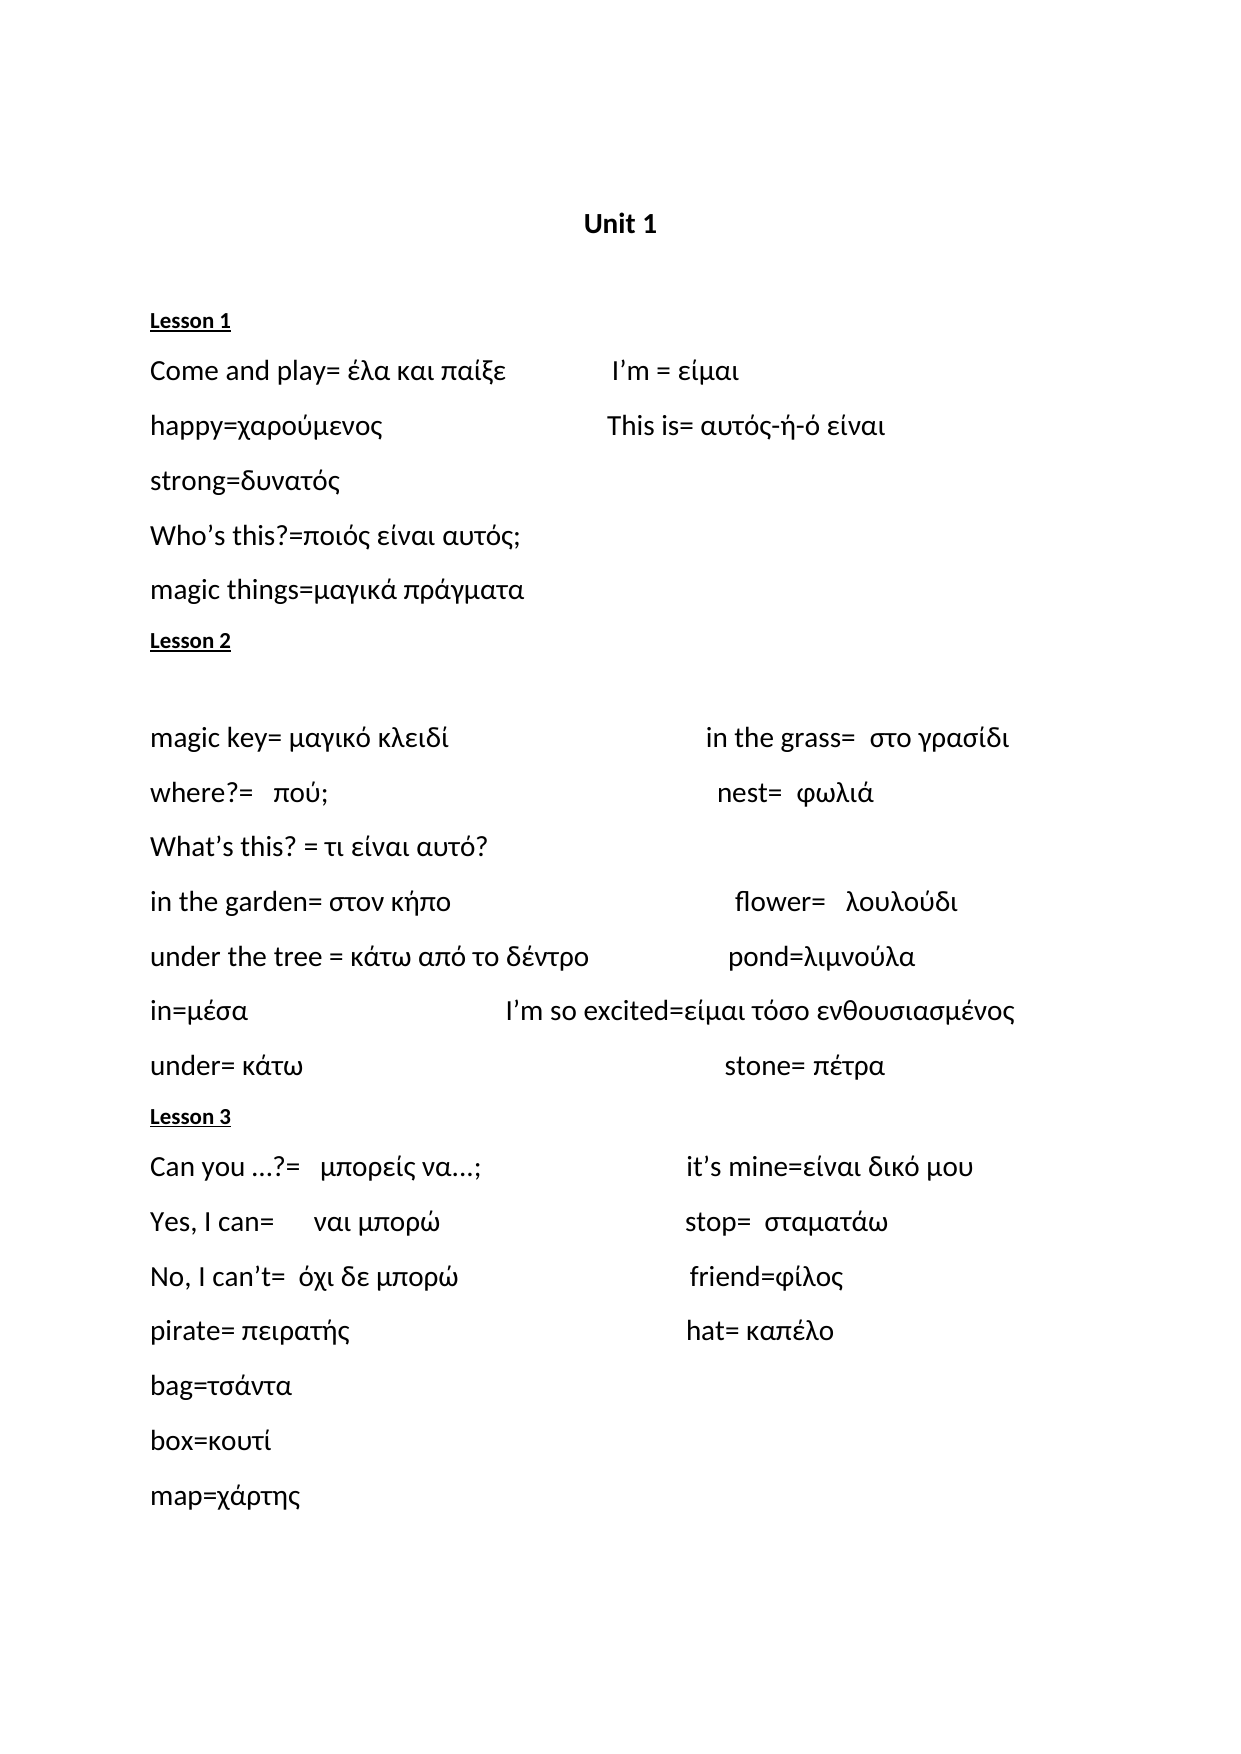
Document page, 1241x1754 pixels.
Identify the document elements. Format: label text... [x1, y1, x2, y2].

text Yes, I can= ναι μπορώ stop= σταματάω [150, 1203, 1090, 1239]
text strong=δυνατός [150, 462, 1090, 497]
text Who’s this?=ποιός είναι αυτός; [150, 517, 1090, 552]
text What’s this? = τι είναι αυτό? [150, 828, 1090, 864]
text in=μέσα I’m so excited=είμαι τόσο ενθουσιασμένος [150, 992, 1090, 1028]
text Come and play= έλα και παίξε I’m = είμαι [150, 352, 1090, 388]
text Lesson 2 [150, 626, 1090, 654]
text Lesson 3 [150, 1102, 1090, 1130]
text bag=τσάντα [150, 1367, 1090, 1403]
text magic key= μαγικό κλειδί in the grass= στο γρασίδι [150, 719, 1090, 755]
text magic things=μαγικά πράγματα [150, 571, 1090, 607]
text map=χάρτης [150, 1477, 1090, 1512]
text under the tree = κάτω από το δέντρο pond=λιμνούλα [150, 938, 1090, 973]
text happy=χαρούμενος This is= αυτός-ή-ό είναι [150, 407, 1090, 443]
text No, I can’t= όχι δε μπορώ friend=φίλος [150, 1258, 1090, 1293]
text Lesson 1 [150, 306, 1090, 334]
text Can you …?= μπορείς να...; it’s mine=είναι δικό μου [150, 1148, 1090, 1184]
text under= κάτω stone= πέτρα [150, 1047, 1090, 1083]
text pirate= πειρατής hat= καπέλο [150, 1312, 1090, 1348]
text in the garden= στον κήπο flower= λουλούδι [150, 883, 1090, 919]
text Unit 1 [150, 205, 1090, 240]
text where?= πού; nest= φωλιά [150, 774, 1090, 809]
text box=κουτί [150, 1422, 1090, 1457]
